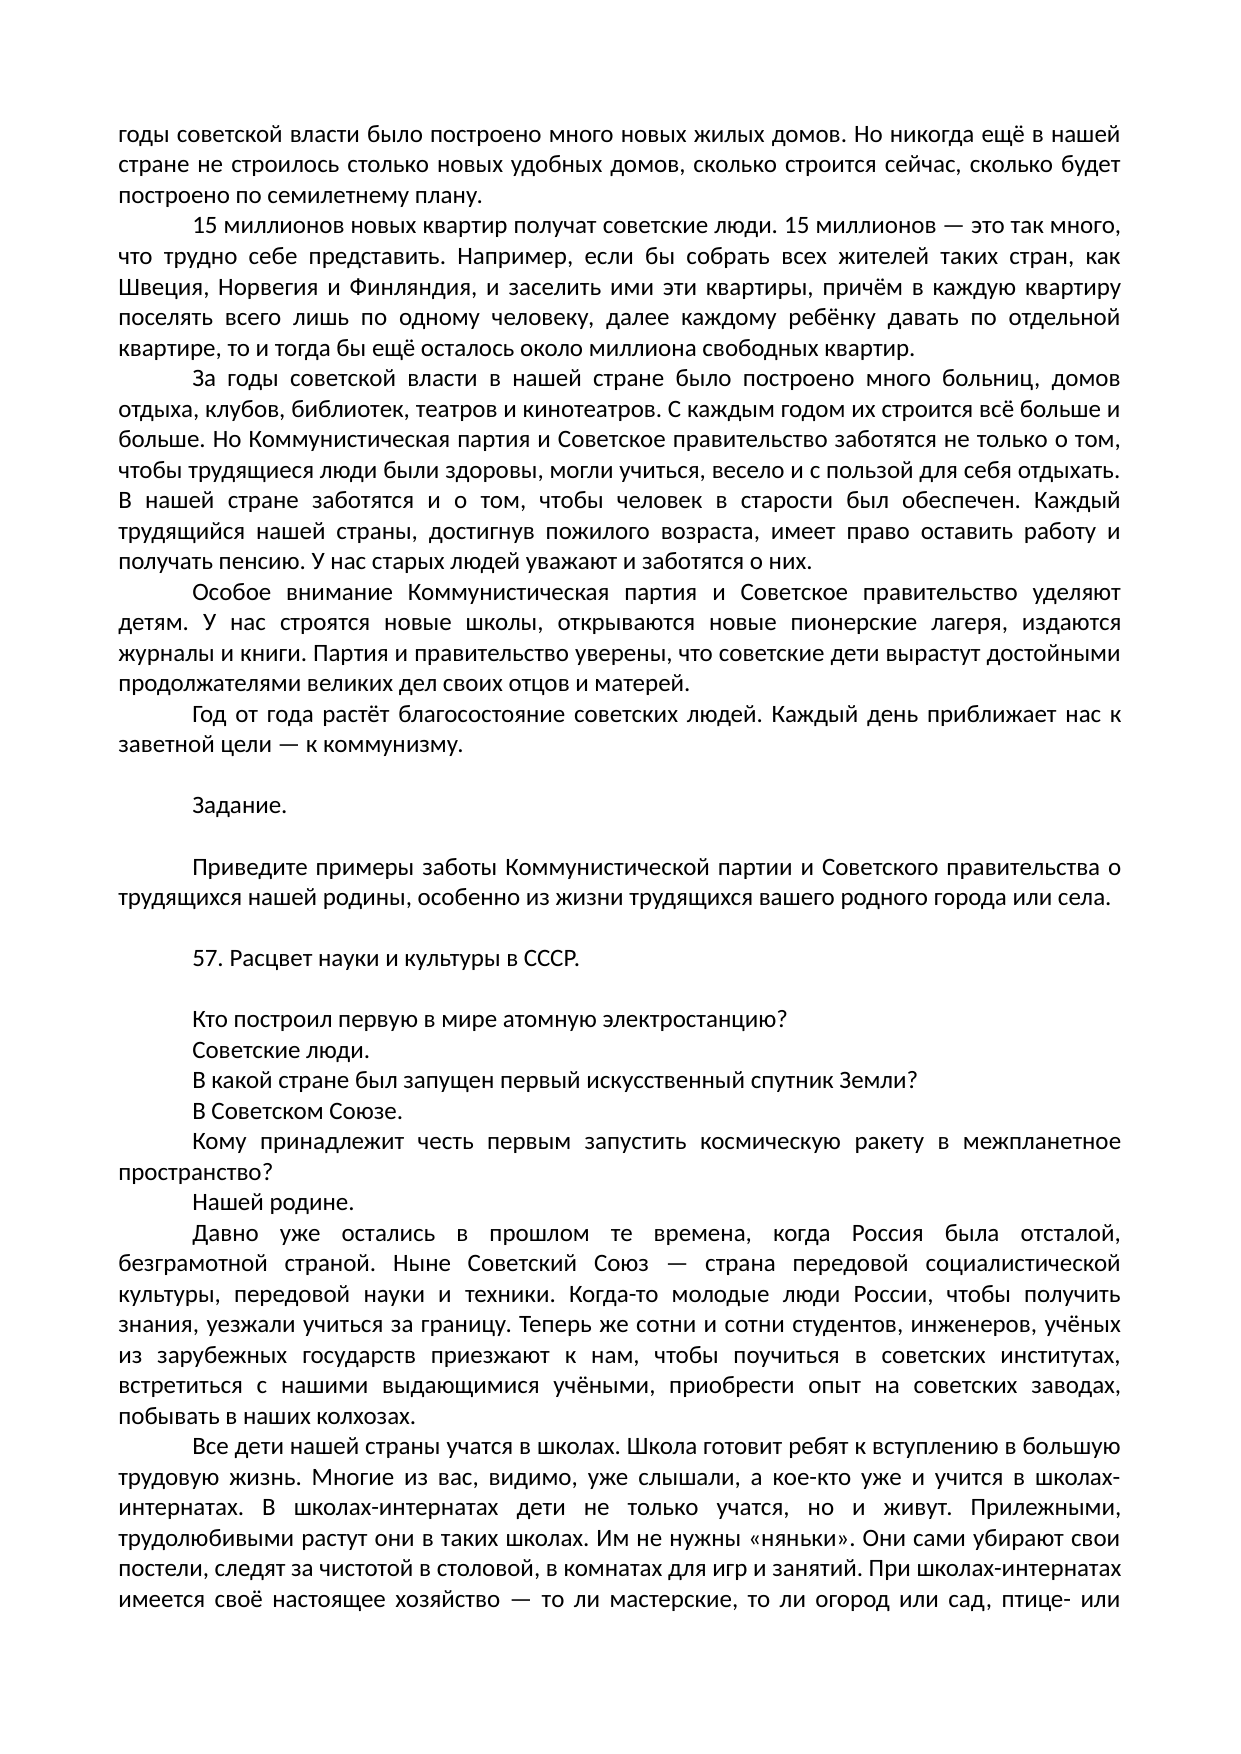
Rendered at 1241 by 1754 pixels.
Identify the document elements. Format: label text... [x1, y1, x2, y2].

text Приведите примеры заботы Коммунистической партии и Советского правительства о трудящихся нашей родины, особенно из жизни трудящихся вашего родного города или села. [118, 851, 1122, 912]
text 57. Расцвет науки и культуры в СССР. [118, 942, 1122, 973]
text Давно уже остались в прошлом те времена, когда Россия была отсталой, безграмотной страной. Ныне Советский Союз — страна передовой социалистической культуры, передовой науки и техники. Когда-то молодые люди России, чтобы получить знания, уезжали учиться за границу. Теперь же сотни и сотни студентов, инженеров, учёных из зарубежных государств приезжают к нам, чтобы поучиться в советских институтах, встретиться с нашими выдающимися учёными, приобрести опыт на советских заводах, побывать в наших колхозах. [118, 1217, 1122, 1431]
text В какой стране был запущен первый искусственный спутник Земли? [118, 1064, 1122, 1095]
text Год от года растёт благосостояние советских людей. Каждый день приближает нас к заветной цели — к коммунизму. [118, 698, 1122, 759]
text Кому принадлежит честь первым запустить космическую ракету в межпланетное пространство? [118, 1125, 1122, 1186]
text 15 миллионов новых квартир получат советские люди. 15 миллионов — это так много, что трудно себе представить. Например, если бы собрать всех жителей таких стран, как Швеция, Норвегия и Финляндия, и заселить ими эти квартиры, причём в каждую квартиру поселять всего лишь по одному человеку, далее каждому ребёнку давать по отдельной квартире, то и тогда бы ещё осталось около миллиона свободных квартир. [118, 210, 1122, 362]
text годы советской власти было построено много новых жилых домов. Но никогда ещё в нашей стране не строилось столько новых удобных домов, сколько строится сейчас, сколько будет построено по семилетнему плану. [118, 118, 1122, 210]
text Советские люди. [118, 1034, 1122, 1064]
text Задание. [118, 789, 1122, 820]
text Кто построил первую в мире атомную электростанцию? [118, 1003, 1122, 1034]
text За годы советской власти в нашей стране было построено много больниц, домов отдыха, клубов, библиотек, театров и кинотеатров. С каждым годом их строится всё больше и больше. Но Коммунистическая партия и Советское правительство заботятся не только о том, чтобы трудящиеся люди были здоровы, могли учиться, весело и с пользой для себя отдыхать. В нашей стране заботятся и о том, чтобы человек в старости был обеспечен. Каждый трудящийся нашей страны, достигнув пожилого возраста, имеет право оставить работу и получать пенсию. У нас старых людей уважают и заботятся о них. [118, 362, 1122, 576]
text Нашей родине. [118, 1186, 1122, 1217]
text Все дети нашей страны учатся в школах. Школа готовит ребят к вступлению в большую трудовую жизнь. Многие из вас, видимо, уже слышали, а кое-кто уже и учится в школах-интернатах. В школах-интернатах дети не только учатся, но и живут. Прилежными, трудолюбивыми растут они в таких школах. Им не нужны «няньки». Они сами убирают свои постели, следят за чистотой в столовой, в комнатах для игр и занятий. При школах-интернатах имеется своё настоящее хозяйство — то ли мастерские, то ли огород или сад, птице- или [118, 1431, 1122, 1614]
text В Советском Союзе. [118, 1095, 1122, 1125]
text Особое внимание Коммунистическая партия и Советское правительство уделяют детям. У нас строятся новые школы, открываются новые пионерские лагеря, издаются журналы и книги. Партия и правительство уверены, что советские дети вырастут достойными продолжателями великих дел своих отцов и матерей. [118, 576, 1122, 698]
